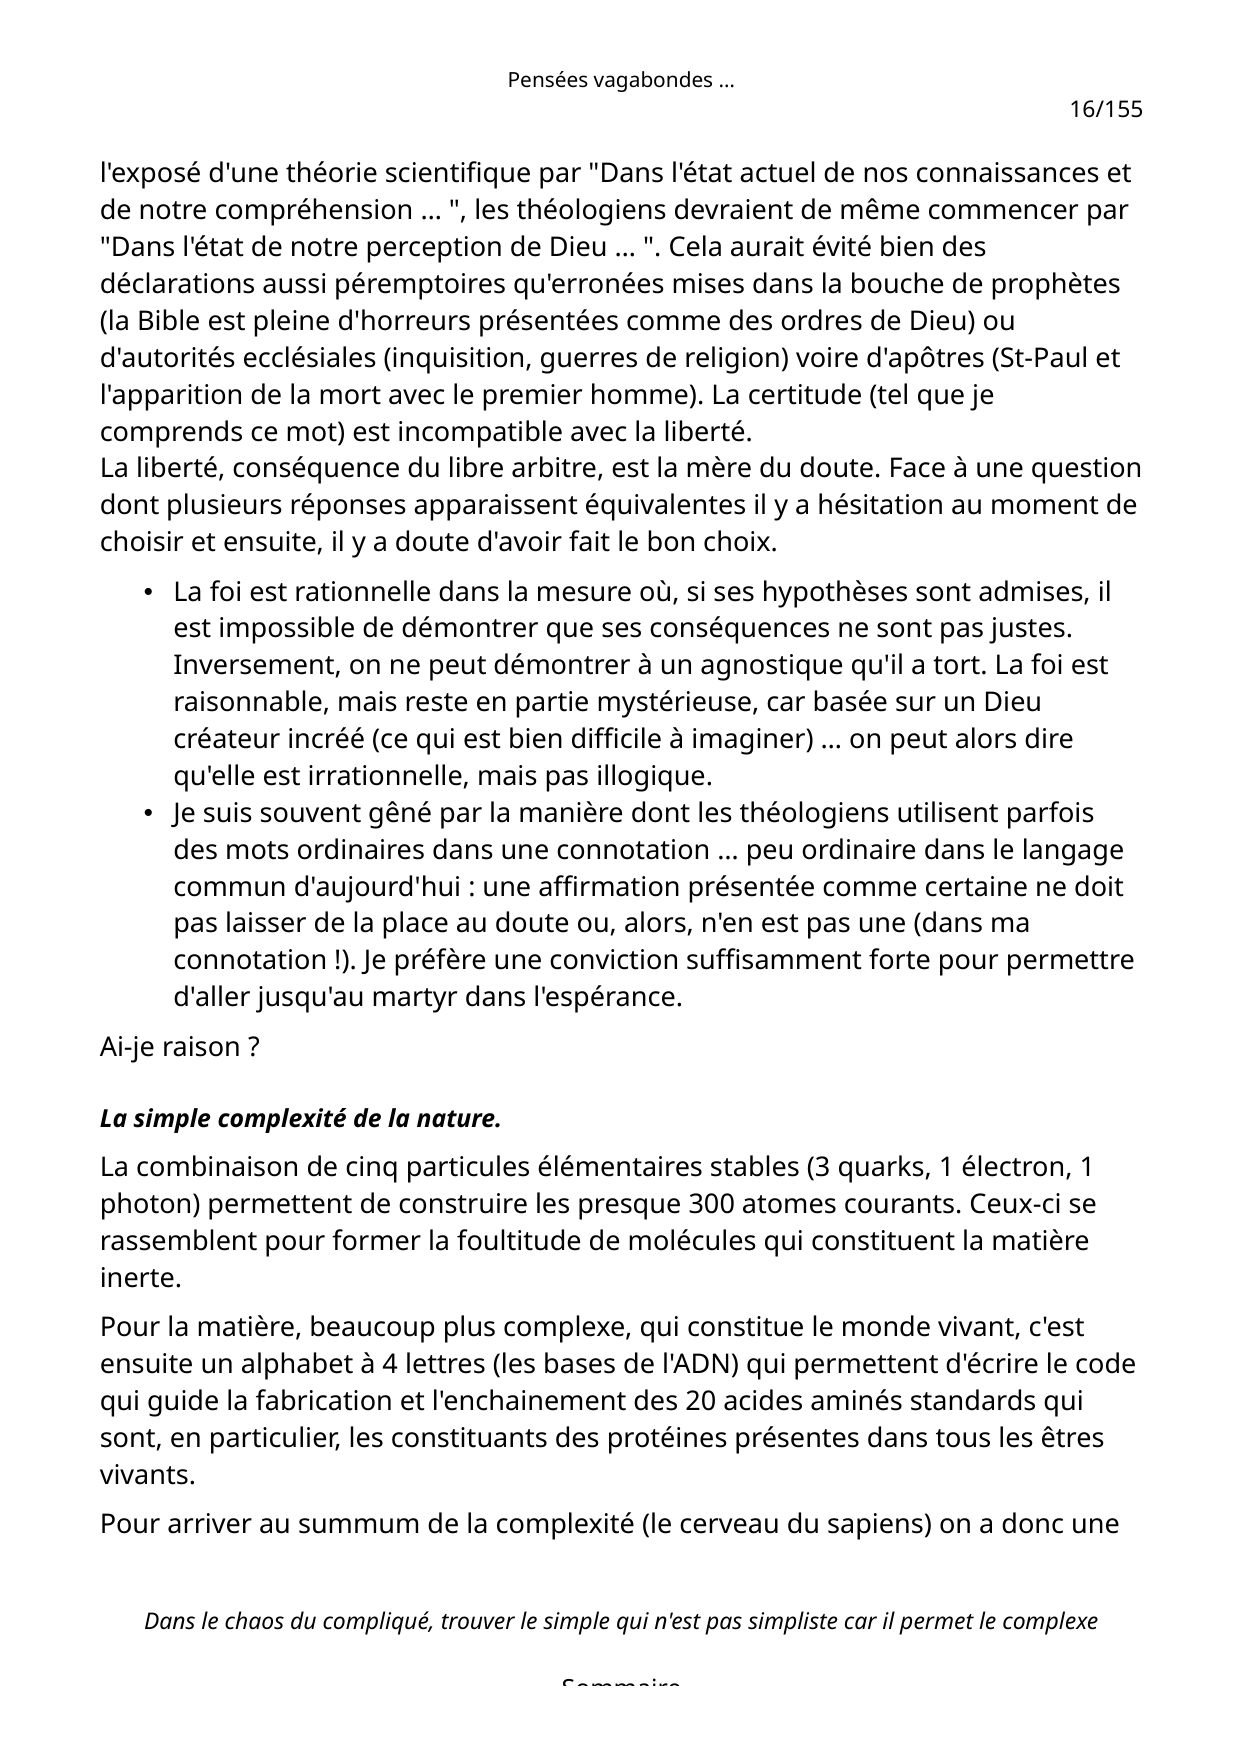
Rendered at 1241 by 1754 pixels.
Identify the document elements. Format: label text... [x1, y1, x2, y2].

text Pour arriver au summum de la complexité (le cerveau du sapiens) on a donc une [99, 1504, 1143, 1541]
subtitle La simple complexité de la nature. [99, 1101, 1143, 1135]
text l'exposé d'une théorie scientifique par "Dans l'état actuel de nos connaissances et de notre compréhension … ", les théologiens devraient de même commencer par "Dans l'état de notre perception de Dieu … ". Cela aurait évité bien des déclarations aussi péremptoires qu'erronées mises dans la bouche de prophètes (la Bible est pleine d'horreurs présentées comme des ordres de Dieu) ou d'autorités ecclésiales (inquisition, guerres de religion) voire d'apôtres (St-Paul et l'apparition de la mort avec le premier homme). La certitude (tel que je comprends ce mot) est incompatible avec la liberté. La liberté, conséquence du libre arbitre, est la mère du doute. Face à une question dont plusieurs réponses apparaissent équivalentes il y a hésitation au moment de choisir et ensuite, il y a doute d'avoir fait le bon choix. [99, 154, 1143, 559]
text Pour la matière, beaucoup plus complexe, qui constitue le monde vivant, c'est ensuite un alphabet à 4 lettres (les bases de l'ADN) qui permettent d'écrire le code qui guide la fabrication et l'enchainement des 20 acides aminés standards qui sont, en particulier, les constituants des protéines présentes dans tous les êtres vivants. [99, 1308, 1143, 1492]
list La foi est rationnelle dans la mesure où, si ses hypothèses sont admises, il est impossible de démontrer que ses conséquences ne sont pas justes. Inversement, on ne peut démontrer à un agnostique qu'il a tort. La foi est raisonnable, mais reste en partie mystérieuse, car basée sur un Dieu créateur incréé (ce qui est bien difficile à imaginer) … on peut alors dire qu'elle est irrationnelle, mais pas illogique. [144, 572, 1143, 793]
list Je suis souvent gêné par la manière dont les théologiens utilisent parfois des mots ordinaires dans une connotation … peu ordinaire dans le langage commun d'aujourd'hui : une affirmation présentée comme certaine ne doit pas laisser de la place au doute ou, alors, n'en est pas une (dans ma connotation !). Je préfère une conviction suffisamment forte pour permettre d'aller jusqu'au martyr dans l'espérance. [144, 793, 1143, 1014]
text La combinaison de cinq particules élémentaires stables (3 quarks, 1 électron, 1 photon) permettent de construire les presque 300 atomes courants. Ceux-ci se rassemblent pour former la foultitude de molécules qui constituent la matière inerte. [99, 1148, 1143, 1295]
text Ai-je raison ? [99, 1027, 1143, 1064]
